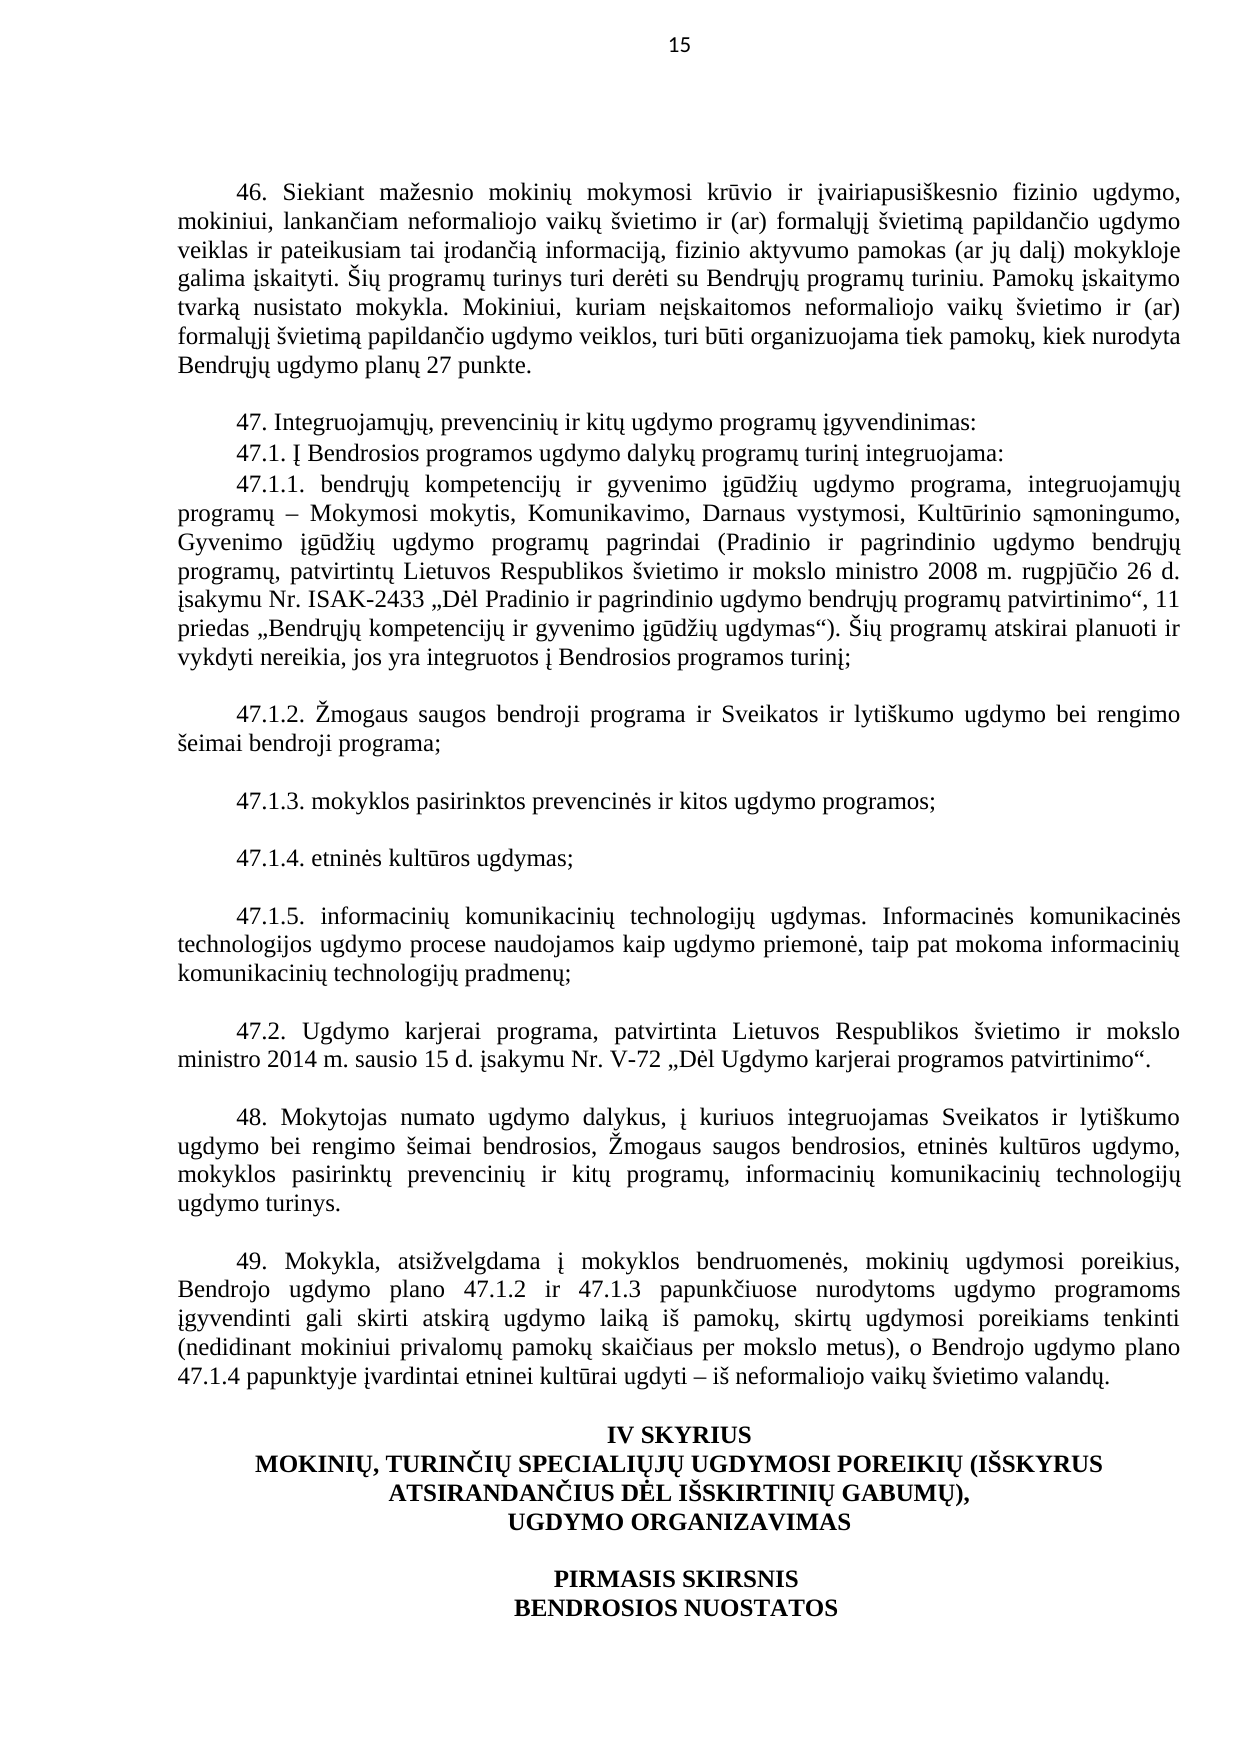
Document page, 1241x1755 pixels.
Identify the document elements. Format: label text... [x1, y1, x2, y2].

text IV SKYRIUS [177, 1421, 1181, 1449]
text 49. Mokykla, atsižvelgdama į mokyklos bendruomenės, mokinių ugdymosi poreikius, Bendrojo ugdymo plano 47.1.2 ir 47.1.3 papunkčiuose nurodytoms ugdymo programoms įgyvendinti gali skirti atskirą ugdymo laiką iš pamokų, skirtų ugdymosi poreikiams tenkinti (nedidinant mokiniui privalomų pamokų skaičiaus per mokslo metus), o Bendrojo ugdymo plano 47.1.4 papunktyje įvardintai etninei kultūrai ugdyti – iš neformaliojo vaikų švietimo valandų. [177, 1246, 1181, 1389]
text 47.1.1. bendrųjų kompetencijų ir gyvenimo įgūdžių ugdymo programa, integruojamųjų programų – Mokymosi mokytis, Komunikavimo, Darnaus vystymosi, Kultūrinio sąmoningumo, Gyvenimo įgūdžių ugdymo programų pagrindai (Pradinio ir pagrindinio ugdymo bendrųjų programų, patvirtintų Lietuvos Respublikos švietimo ir mokslo ministro 2008 m. rugpjūčio 26 d. įsakymu Nr. ISAK-2433 „Dėl Pradinio ir pagrindinio ugdymo bendrųjų programų patvirtinimo“, 11 priedas „Bendrųjų kompetencijų ir gyvenimo įgūdžių ugdymas“). Šių programų atskirai planuoti ir vykdyti nereikia, jos yra integruotos į Bendrosios programos turinį; [177, 469, 1181, 671]
text MOKINIŲ, TURINČIŲ SPECIALIŲJŲ UGDYMOSI POREIKIŲ (IŠSKYRUS [177, 1449, 1181, 1478]
text BENDROSIOS NUOSTATOS [177, 1593, 1181, 1622]
text 47.1.3. mokyklos pasirinktos prevencinės ir kitos ugdymo programos; [177, 786, 1181, 814]
text 47.1.5. informacinių komunikacinių technologijų ugdymas. Informacinės komunikacinės technologijos ugdymo procese naudojamos kaip ugdymo priemonė, taip pat mokoma informacinių komunikacinių technologijų pradmenų; [177, 901, 1181, 987]
text PIRMASIS SKIRSNIS [177, 1564, 1181, 1593]
text 47. Integruojamųjų, prevencinių ir kitų ugdymo programų įgyvendinimas: [177, 407, 1181, 436]
text 47.1.4. etninės kultūros ugdymas; [177, 843, 1181, 872]
text 47.1. Į Bendrosios programos ugdymo dalykų programų turinį integruojama: [177, 438, 1181, 467]
text 46. Siekiant mažesnio mokinių mokymosi krūvio ir įvairiapusiškesnio fizinio ugdymo, mokiniui, lankančiam neformaliojo vaikų švietimo ir (ar) formalųjį švietimą papildančio ugdymo veiklas ir pateikusiam tai įrodančią informaciją, fizinio aktyvumo pamokas (ar jų dalį) mokykloje galima įskaityti. Šių programų turinys turi derėti su Bendrųjų programų turiniu. Pamokų įskaitymo tvarką nusistato mokykla. Mokiniui, kuriam neįskaitomos neformaliojo vaikų švietimo ir (ar) formalųjį švietimą papildančio ugdymo veiklos, turi būti organizuojama tiek pamokų, kiek nurodyta Bendrųjų ugdymo planų 27 punkte. [177, 177, 1181, 378]
text 47.1.2. Žmogaus saugos bendroji programa ir Sveikatos ir lytiškumo ugdymo bei rengimo šeimai bendroji programa; [177, 699, 1181, 757]
text UGDYMO ORGANIZAVIMAS [177, 1507, 1181, 1536]
text 48. Mokytojas numato ugdymo dalykus, į kuriuos integruojamas Sveikatos ir lytiškumo ugdymo bei rengimo šeimai bendrosios, Žmogaus saugos bendrosios, etninės kultūros ugdymo, mokyklos pasirinktų prevencinių ir kitų programų, informacinių komunikacinių technologijų ugdymo turinys. [177, 1102, 1181, 1217]
text 47.2. Ugdymo karjerai programa, patvirtinta Lietuvos Respublikos švietimo ir mokslo ministro 2014 m. sausio 15 d. įsakymu Nr. V-72 „Dėl Ugdymo karjerai programos patvirtinimo“. [177, 1016, 1181, 1073]
text ATSIRANDANČIUS DĖL IŠSKIRTINIŲ GABUMŲ), [177, 1478, 1181, 1507]
